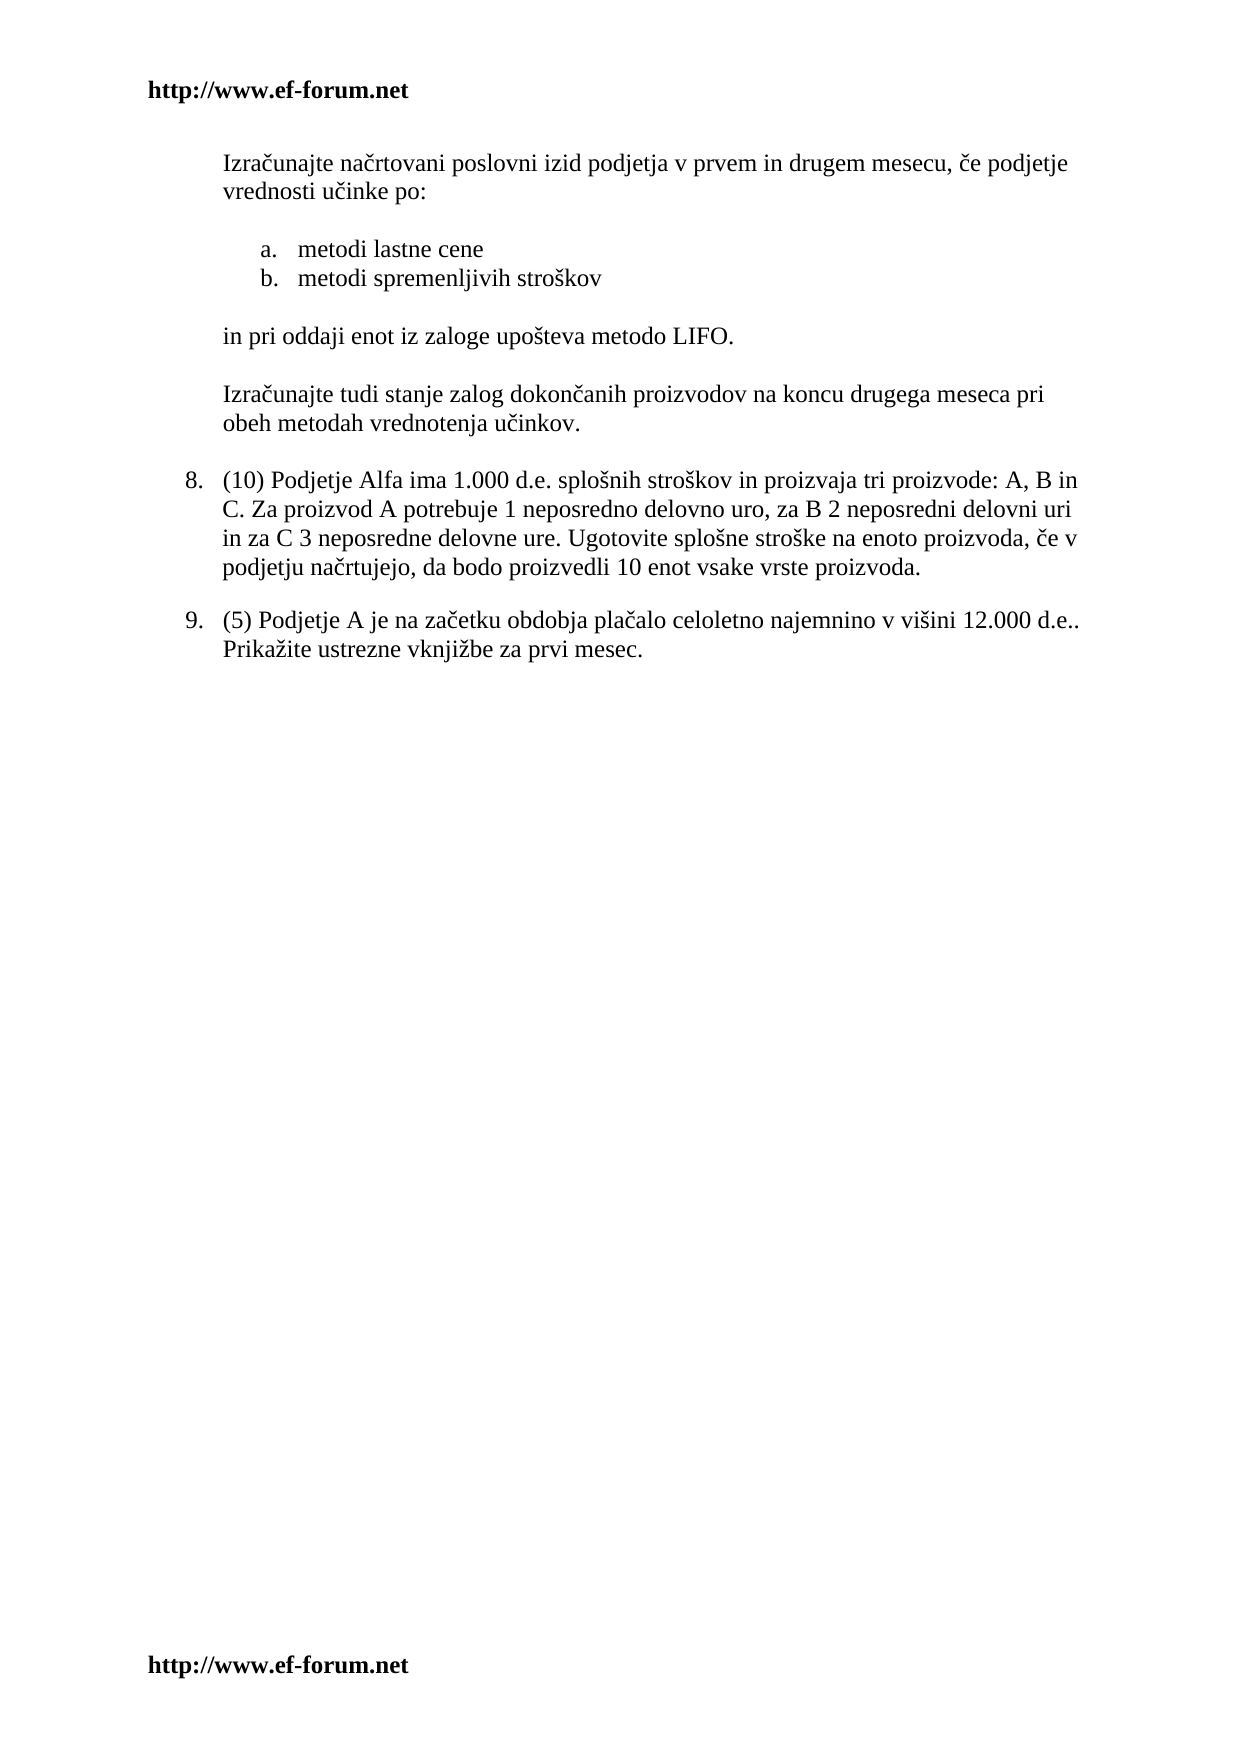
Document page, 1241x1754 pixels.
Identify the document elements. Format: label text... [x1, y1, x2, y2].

list metodi lastne cene [260, 234, 1093, 263]
text Izračunajte tudi stanje zalog dokončanih proizvodov na koncu drugega meseca pri obeh metodah vrednotenja učinkov. [223, 379, 1093, 436]
list (10) Podjetje Alfa ima 1.000 d.e. splošnih stroškov in proizvaja tri proizvode: A, B in C. Za proizvod A potrebuje 1 neposredno delovno uro, za B 2 neposredni delovni uri in za C 3 neposredne delovne ure. Ugotovite splošne stroške na enoto proizvoda, če v podjetju načrtujejo, da bodo proizvedli 10 enot vsake vrste proizvoda. [185, 466, 1093, 581]
list (5) Podjetje A je na začetku obdobja plačalo celoletno najemnino v višini 12.000 d.e.. Prikažite ustrezne vknjižbe za prvi mesec. [185, 606, 1093, 663]
text Izračunajte načrtovani poslovni izid podjetja v prvem in drugem mesecu, če podjetje vrednosti učinke po: [223, 148, 1093, 205]
text in pri oddaji enot iz zaloge upošteva metodo LIFO. [223, 321, 1093, 350]
list metodi spremenljivih stroškov [260, 263, 1093, 292]
